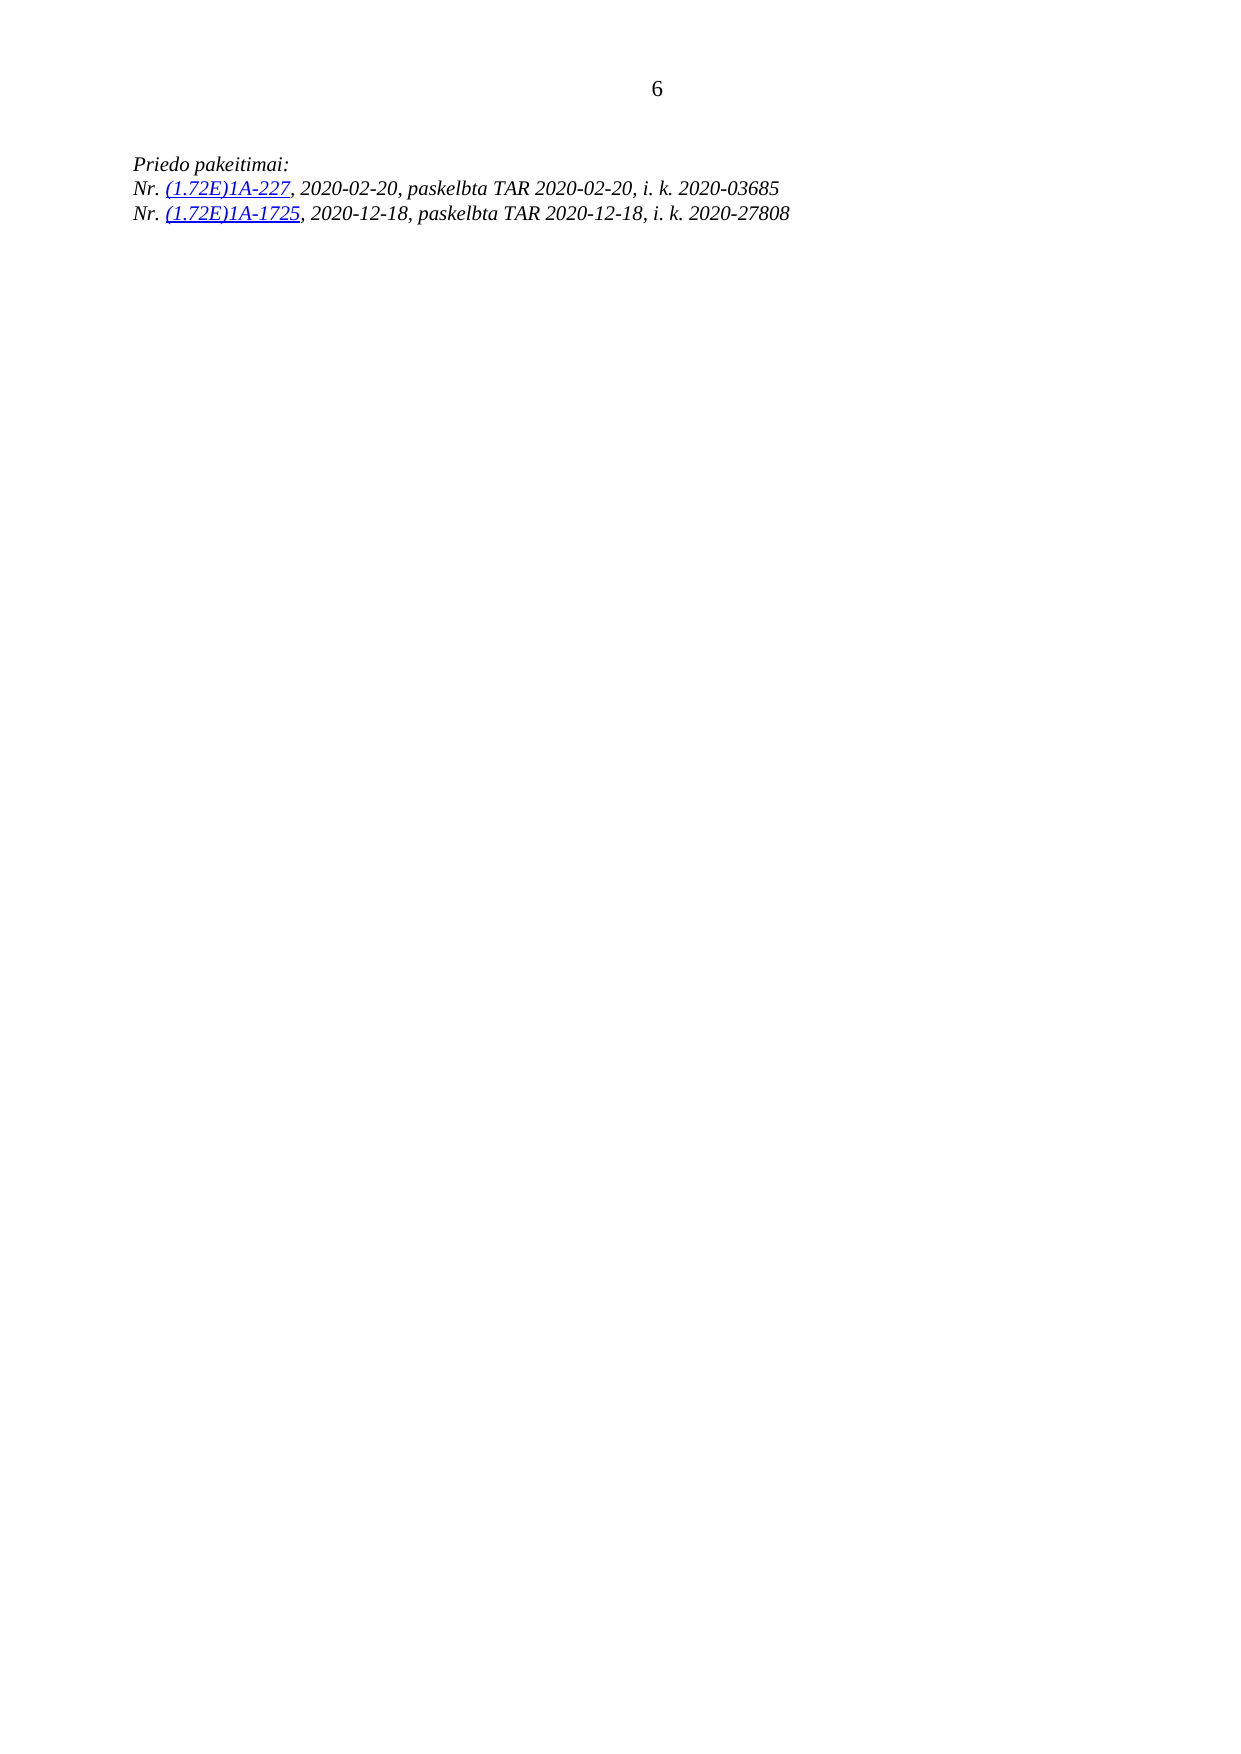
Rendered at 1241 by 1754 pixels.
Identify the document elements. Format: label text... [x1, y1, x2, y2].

text Nr. (1.72E)1A-1725, 2020-12-18, paskelbta TAR 2020-12-18, i. k. 2020-27808 [133, 200, 1181, 224]
text Nr. (1.72E)1A-227, 2020-02-20, paskelbta TAR 2020-02-20, i. k. 2020-03685 [133, 176, 1181, 200]
text Priedo pakeitimai: [133, 152, 1181, 176]
